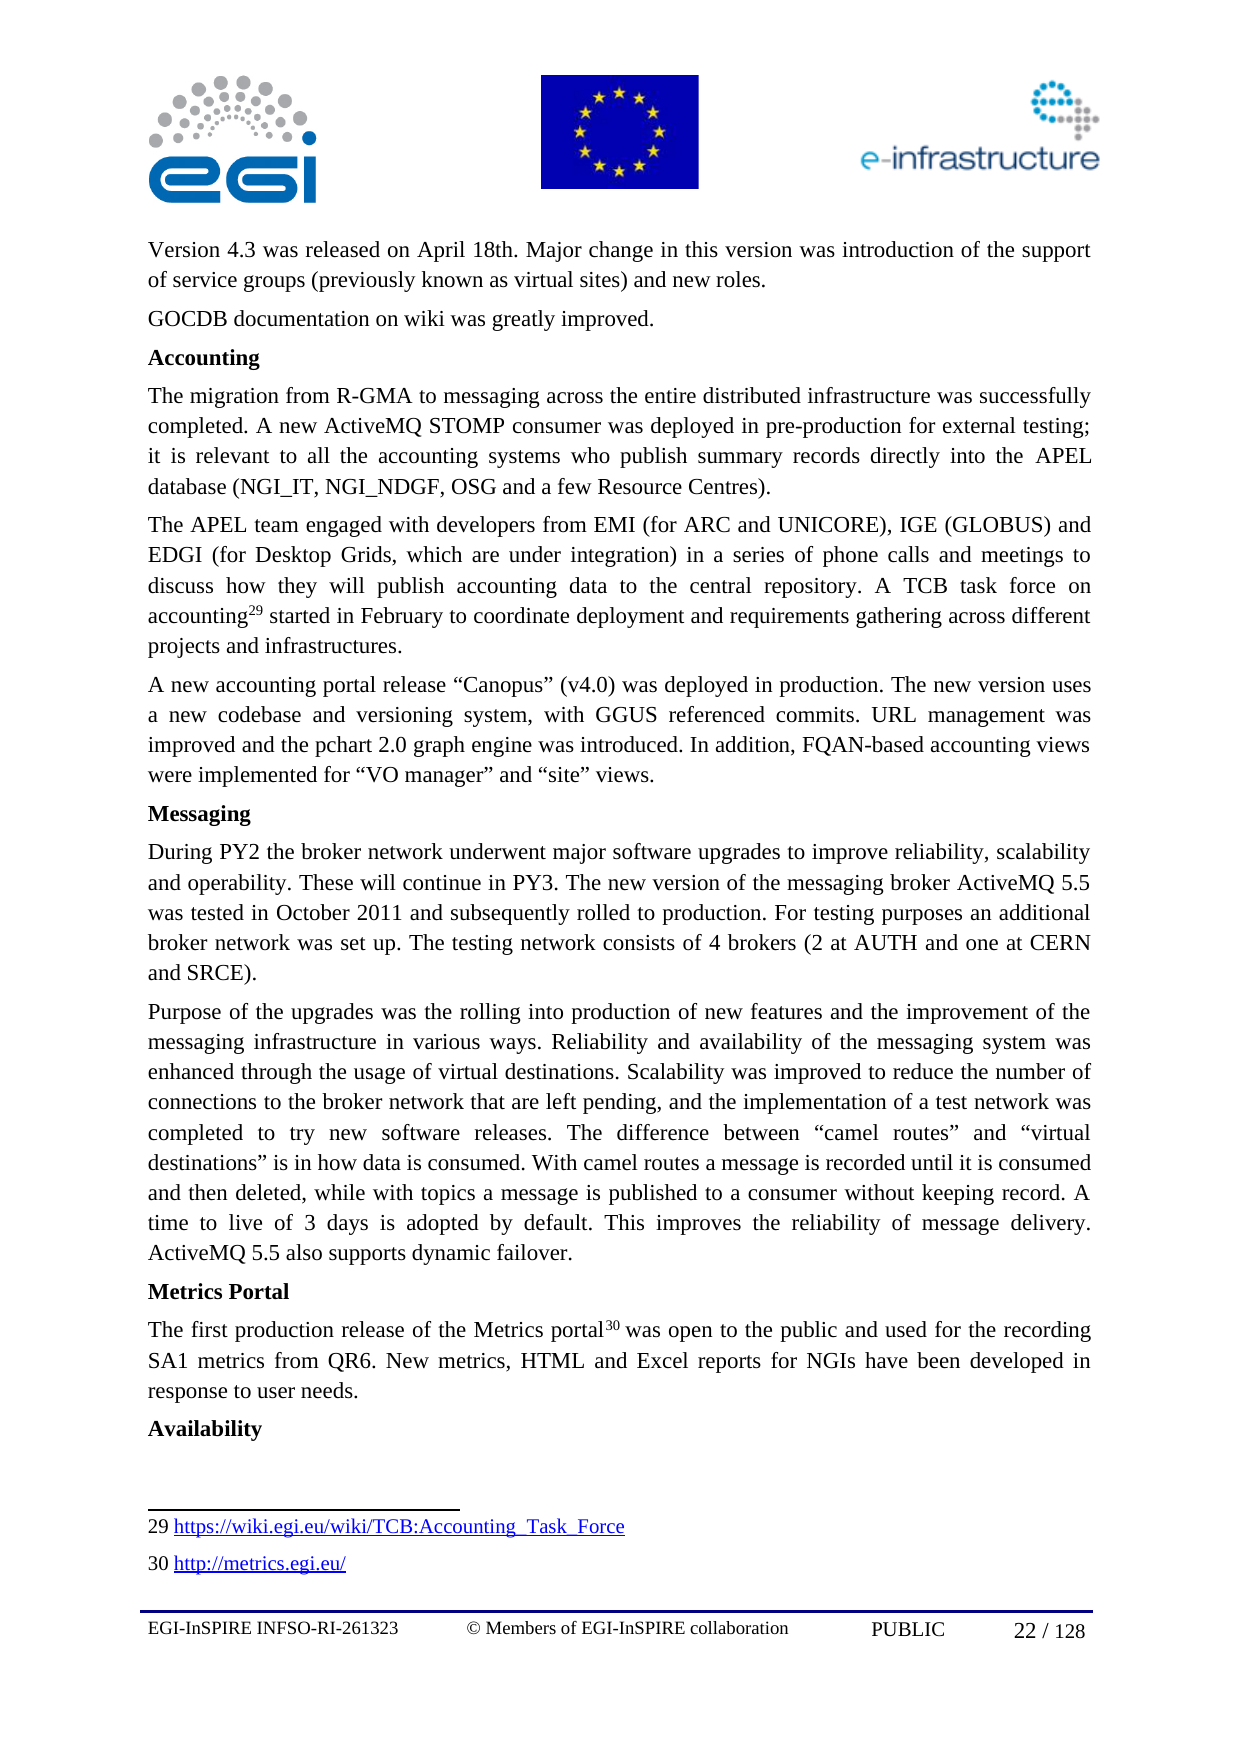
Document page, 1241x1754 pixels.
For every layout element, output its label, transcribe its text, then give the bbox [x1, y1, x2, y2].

text GOCDB documentation on wiki was greatly improved. [148, 305, 1092, 331]
text The APEL team engaged with developers from EMI (for ARC and UNICORE), IGE (GLOBUS) and EDGI (for Desktop Grids, which are under integration) in a series of phone calls and meetings to discuss how they will publish accounting data to the central repository. A TCB task force on accounting started in February to coordinate deployment and requirements gathering across different projects and infrastructures. [148, 511, 1092, 658]
text Version 4.3 was released on April 18th. Major change in this version was introduction of the support of service groups (previously known as virtual sites) and new roles. [148, 236, 1092, 293]
text Availability [148, 1415, 1092, 1442]
text The first production release of the Metrics portal was open to the public and used for the recording SA1 metrics from QR6. New metrics, HTML and Excel reports for NGIs have been developed in response to user needs. [148, 1316, 1092, 1403]
text Metrics Portal [148, 1278, 1092, 1304]
text The migration from R-GMA to messaging across the entire distributed infrastructure was successfully completed. A new ActiveMQ STOMP consumer was deployed in pre-production for external testing; it is relevant to all the accounting systems who publish summary records directly into the APEL database (NGI_IT, NGI_NDGF, OSG and a few Resource Centres). [148, 382, 1092, 499]
text A new accounting portal release “Canopus” (v4.0) was deployed in production. The new version uses a new codebase and versioning system, with GGUS referenced commits. URL management was improved and the pchart 2.0 graph engine was introduced. In addition, FQAN-based accounting views were implemented for “VO manager” and “site” views. [148, 671, 1092, 788]
text Purpose of the upgrades was the rolling into production of new features and the improvement of the messaging infrastructure in various ways. Reliability and availability of the messaging system was enhanced through the usage of virtual destinations. Scalability was improved to reduce the number of connections to the broker network that are left pending, and the implementation of a test network was completed to try new software releases. The difference between “camel routes” and “virtual destinations” is in how data is consumed. With camel routes a message is recorded until it is consumed and then deleted, while with topics a message is published to a consumer without keeping record. A time to live of 3 days is adopted by default. This improves the reliability of message delivery. ActiveMQ 5.5 also supports dynamic failover. [148, 998, 1092, 1266]
text https://wiki.egi.eu/wiki/TCB:Accounting_Task_Force [148, 1514, 1093, 1538]
text Messaging [148, 800, 1092, 826]
text During PY2 the broker network underwent major software upgrades to improve reliability, scalability and operability. These will continue in PY3. The new version of the messaging broker ActiveMQ 5.5 was tested in October 2011 and subsequently rolled to production. For testing purposes an additional broker network was set up. The testing network consists of 4 brokers (2 at AUTH and one at CERN and SRCE). [148, 838, 1092, 986]
text http://metrics.egi.eu/ [148, 1550, 1093, 1574]
text Accounting [148, 343, 1092, 370]
